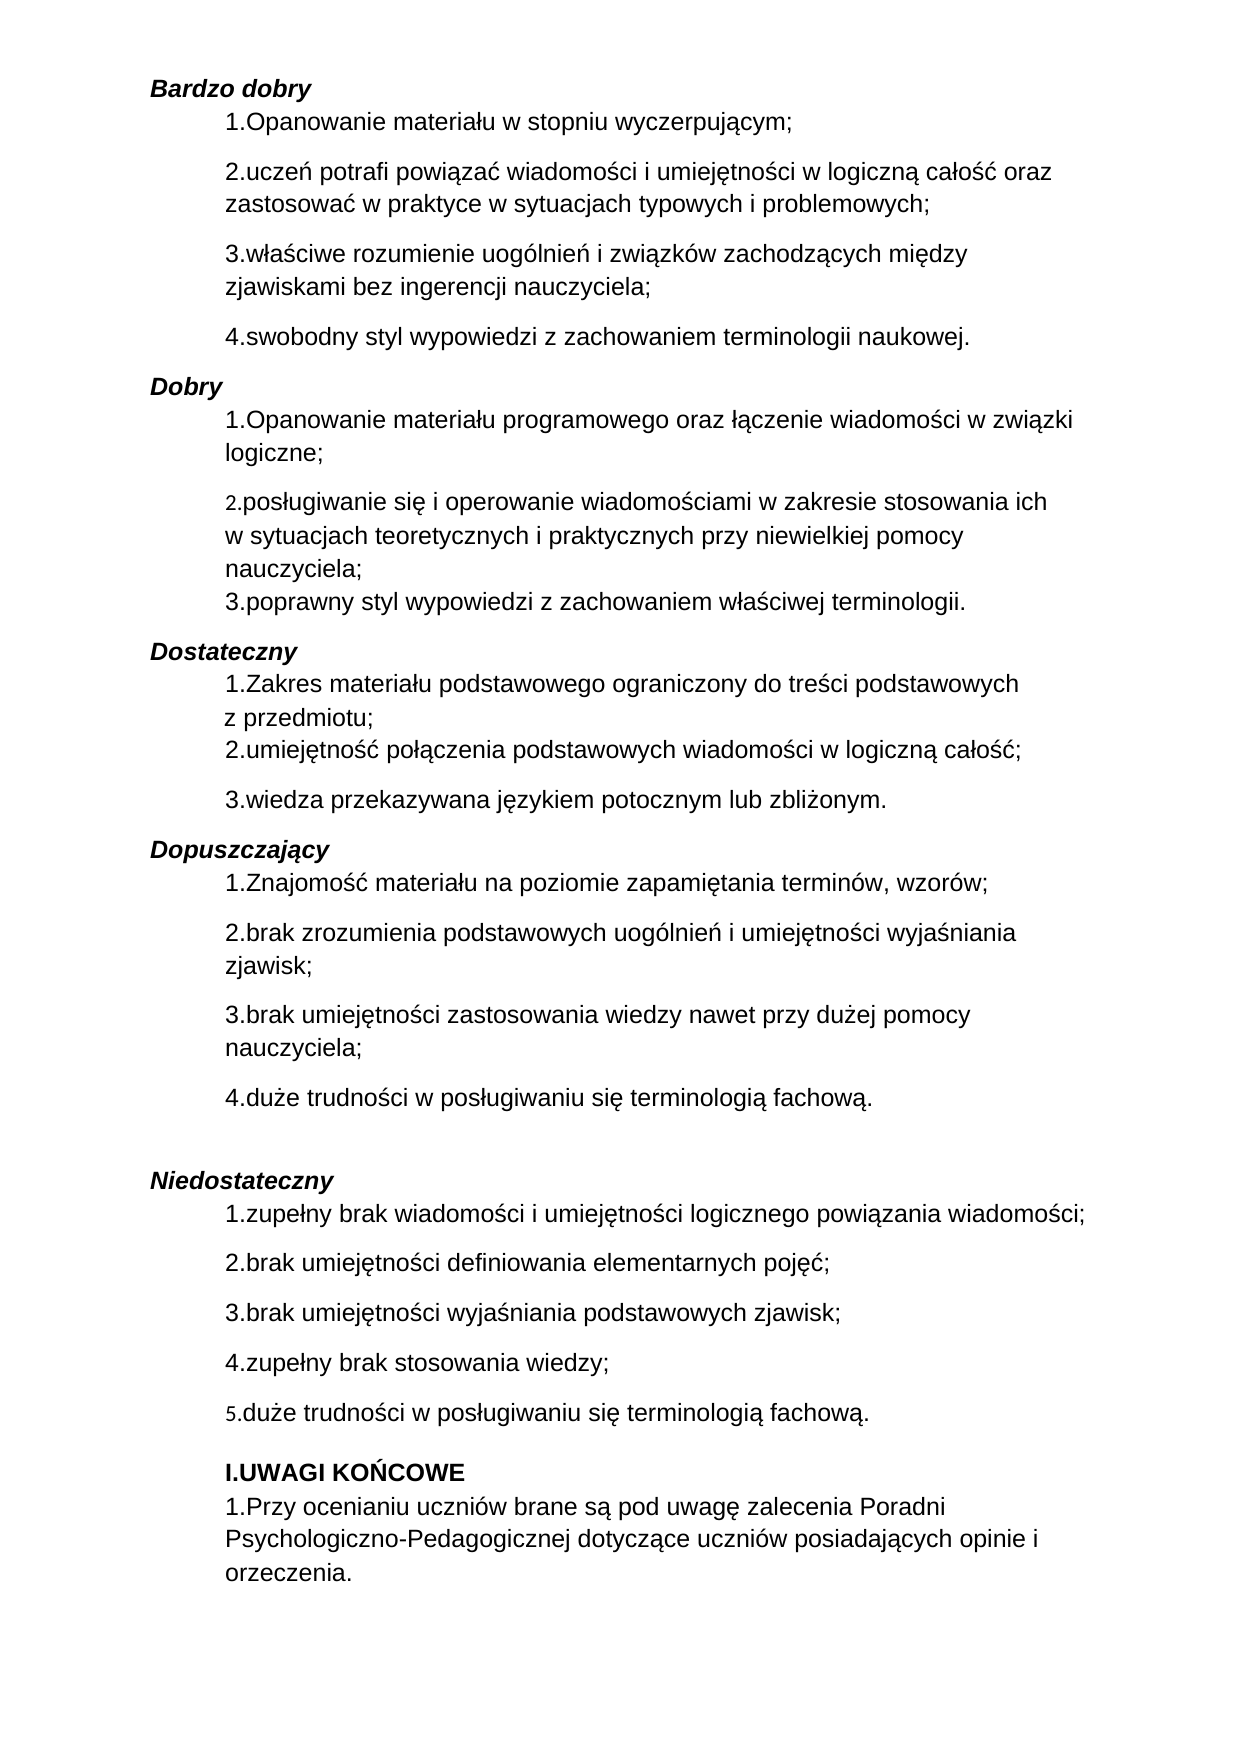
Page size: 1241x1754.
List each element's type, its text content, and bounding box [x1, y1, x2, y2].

list poprawny styl wypowiedzi z zachowaniem właściwej terminologii. [225, 587, 1090, 616]
text Bardzo dobry [150, 74, 1090, 102]
text Niedostateczny [150, 1166, 1090, 1194]
list Opanowanie materiału programowego oraz łączenie wiadomości w związki logiczne; [225, 404, 1090, 466]
list brak umiejętności definiowania elementarnych pojęć; [225, 1248, 1090, 1277]
list zupełny brak stosowania wiedzy; [225, 1348, 1090, 1377]
list posługiwanie się i operowanie wiadomościami w zakresie stosowania ich w sytuacjach teoretycznych i praktycznych przy niewielkiej pomocy nauczyciela; [225, 487, 1090, 582]
list zupełny brak wiadomości i umiejętności logicznego powiązania wiadomości; [225, 1199, 1090, 1227]
list Opanowanie materiału w stopniu wyczerpującym; [225, 107, 1090, 136]
text Dobry [150, 372, 1090, 400]
list brak umiejętności zastosowania wiedzy nawet przy dużej pomocy nauczyciela; [225, 1000, 1090, 1062]
list Przy ocenianiu uczniów brane są pod uwagę zalecenia Poradni Psychologiczno-Pedagogicznej dotyczące uczniów posiadających opinie i orzeczenia. [225, 1491, 1090, 1586]
text Dopuszczający [150, 835, 1090, 864]
list uczeń potrafi powiązać wiadomości i umiejętności w logiczną całość oraz zastosować w praktyce w sytuacjach typowych i problemowych; [225, 156, 1090, 218]
text Dostateczny [150, 636, 1090, 665]
list Zakres materiału podstawowego ograniczony do treści podstawowych [225, 669, 1090, 698]
list właściwe rozumienie uogólnień i związków zachodzących między zjawiskami bez ingerencji nauczyciela; [225, 239, 1090, 301]
text z przedmiotu; [150, 702, 1090, 731]
list wiedza przekazywana językiem potocznym lub zbliżonym. [225, 785, 1090, 814]
list duże trudności w posługiwaniu się terminologią fachową. [225, 1397, 1090, 1457]
list duże trudności w posługiwaniu się terminologią fachową. [225, 1083, 1090, 1112]
list umiejętność połączenia podstawowych wiadomości w logiczną całość; [225, 736, 1090, 764]
list UWAGI KOŃCOWE [225, 1458, 1090, 1487]
list brak umiejętności wyjaśniania podstawowych zjawisk; [225, 1298, 1090, 1327]
list swobodny styl wypowiedzi z zachowaniem terminologii naukowej. [225, 322, 1090, 351]
list brak zrozumienia podstawowych uogólnień i umiejętności wyjaśniania zjawisk; [225, 918, 1090, 979]
list Znajomość materiału na poziomie zapamiętania terminów, wzorów; [225, 868, 1090, 897]
